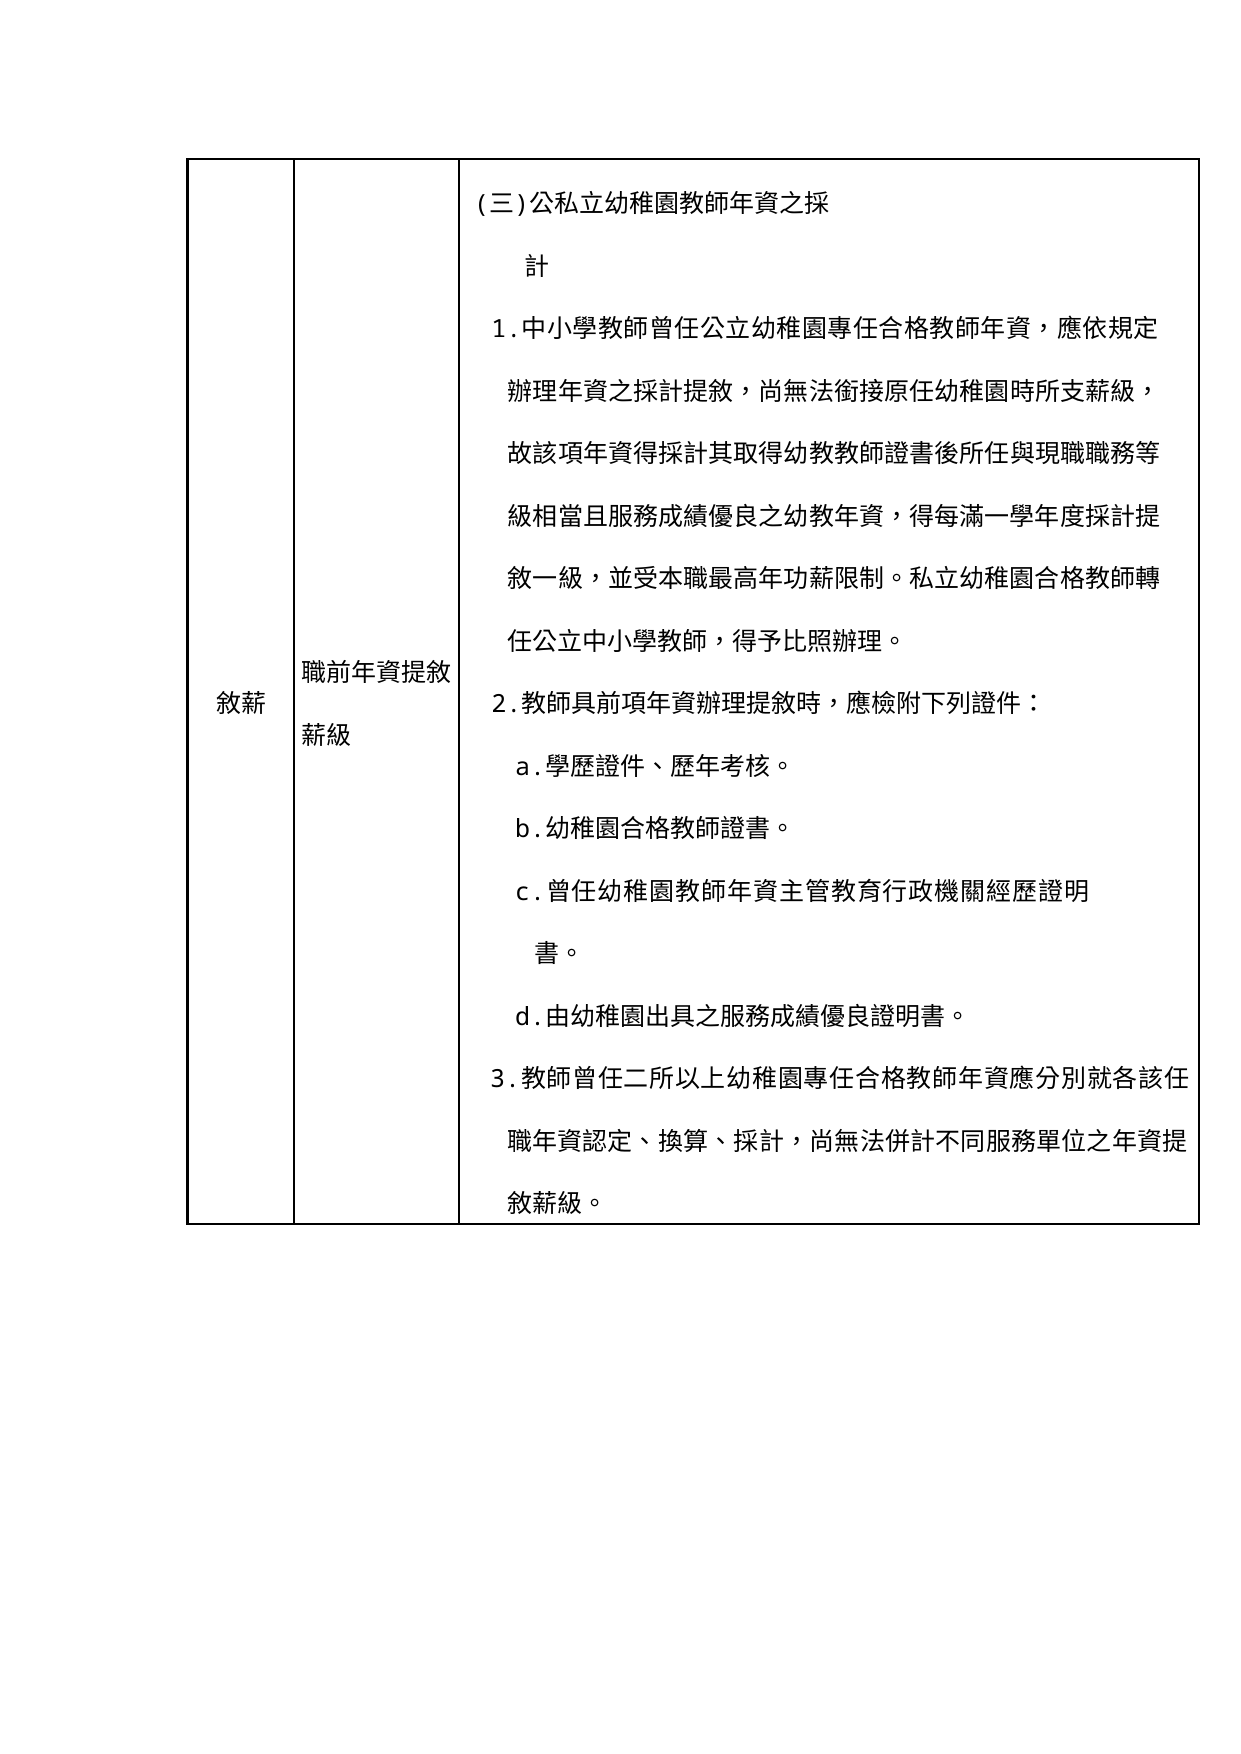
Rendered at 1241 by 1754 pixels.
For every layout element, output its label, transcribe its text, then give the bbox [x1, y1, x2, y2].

table_header 敘薪 [189, 160, 293, 1223]
table_header (三)公私立幼稚園教師年資之採 計 1.中小學教師曾任公立幼稚園專任合格教師年資，應依規定辦理年資之採計提敘，尚無法銜接原任幼稚園時所支薪級，故該項年資得採計其取得幼教教師證書後所任與現職職務等級相當且服務成績優良之幼教年資，得每滿一學年度採計提敘一級，並受本職最高年功薪限制。私立幼稚園合格教師轉任公立中小學教師，得予比照辦理。 2.教師具前項年資辦理提敘時，應檢附下列證件： a.學歷證件、歷年考核。 b.幼稚園合格教師證書。 c.曾任幼稚園教師年資主管教育行政機關經歷證明書。 d.由幼稚園出具之服務成績優良證明書。 3.教師曾任二所以上幼稚園專任合格教師年資應分別就各該任職年資認定、換算、採計，尚無法併計不同服務單位之年資提敘薪級。 [460, 160, 1198, 1223]
table_header 職前年資提敘薪級 [295, 160, 458, 1223]
